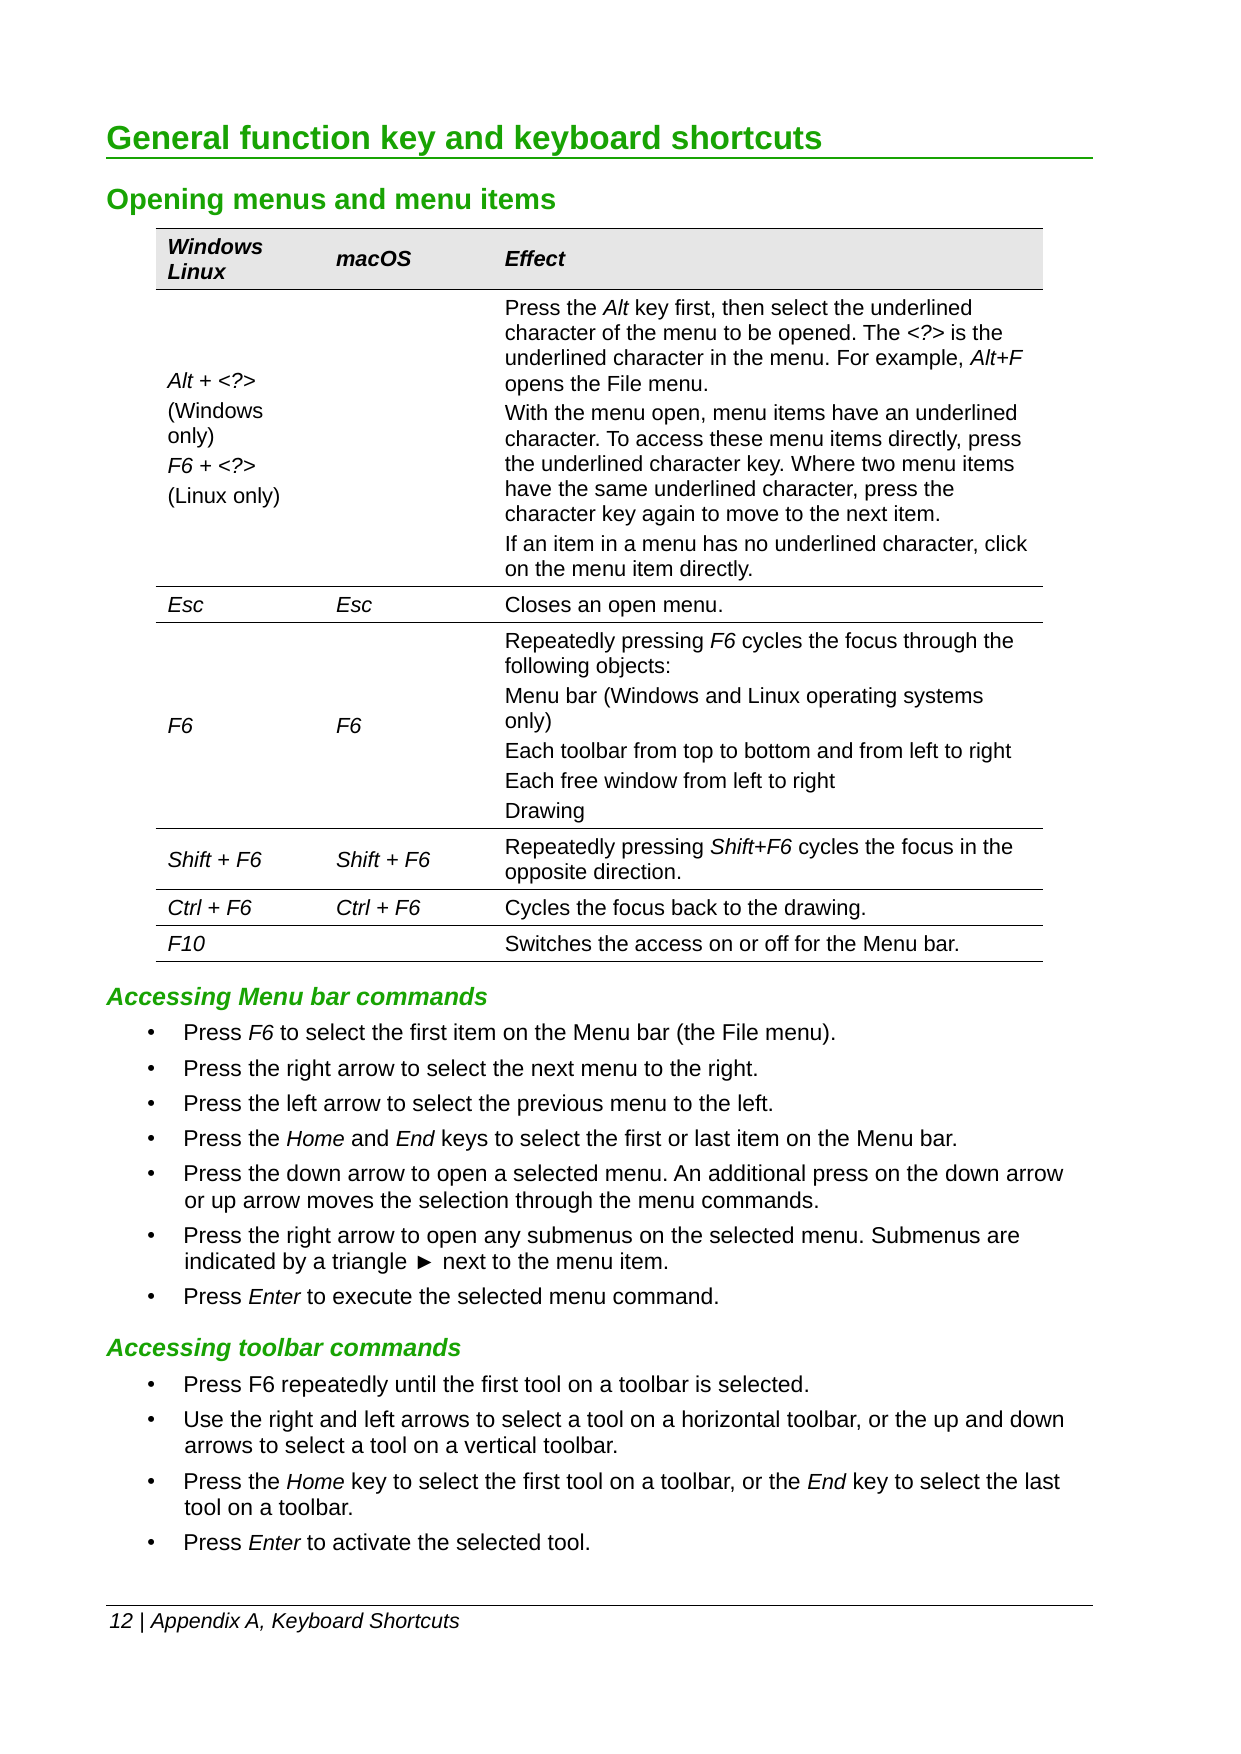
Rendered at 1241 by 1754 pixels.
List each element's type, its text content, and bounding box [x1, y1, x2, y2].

table_cell Alt + <?> (Windows only) F6 + <?> (Linux only) [156, 290, 324, 586]
table_cell F10 [156, 926, 324, 961]
list Use the right and left arrows to select a tool on a horizontal toolbar, or the up and down arrows to select a tool on a vertical toolbar. [144, 1403, 1093, 1459]
table_cell Shift + F6 [156, 829, 324, 889]
list Press the down arrow to open a selected menu. An additional press on the down arrow or up arrow moves the selection through the menu commands. [144, 1157, 1093, 1213]
table_header macOS [324, 229, 493, 289]
table_cell F6 [156, 623, 324, 828]
list Press Enter to activate the selected tool. [144, 1526, 1093, 1558]
table_cell Repeatedly pressing Shift+F6 cycles the focus in the opposite direction. [493, 829, 1043, 889]
list Press Enter to execute the selected menu command. [144, 1280, 1093, 1313]
list Press the right arrow to select the next menu to the right. [144, 1052, 1093, 1081]
table_header Windows Linux [156, 229, 324, 289]
list Press the left arrow to select the previous menu to the left. [144, 1087, 1093, 1116]
list Press F6 repeatedly until the first tool on a toolbar is selected. [144, 1368, 1093, 1397]
table_cell Cycles the focus back to the drawing. [493, 890, 1043, 925]
table_cell Shift + F6 [324, 829, 493, 889]
table_cell Esc [156, 587, 324, 622]
table_cell Ctrl + F6 [324, 890, 493, 925]
table_cell Repeatedly pressing F6 cycles the focus through the following objects: Menu bar (Windows and Linux operating systems only) Each toolbar from top to bottom and from left to right Each free window from left to right Drawing [493, 623, 1043, 828]
subtitle Accessing Menu bar commands [106, 982, 1093, 1011]
table_cell [324, 290, 493, 586]
table_cell [324, 926, 493, 961]
table_cell Switches the access on or off for the Menu bar. [493, 926, 1043, 961]
list Press F6 to select the first item on the Menu bar (the File menu). [144, 1016, 1093, 1046]
list Press the Home and End keys to select the first or last item on the Menu bar. [144, 1122, 1093, 1151]
table_header Effect [493, 229, 1043, 289]
table_cell F6 [324, 623, 493, 828]
subtitle Accessing toolbar commands [106, 1333, 1093, 1362]
subtitle General function key and keyboard shortcuts [106, 118, 1093, 157]
table_cell Esc [324, 587, 493, 622]
list Press the Home key to select the first tool on a toolbar, or the End key to select the last tool on a toolbar. [144, 1465, 1093, 1520]
table_cell Ctrl + F6 [156, 890, 324, 925]
table_cell Press the Alt key first, then select the underlined character of the menu to be opened. The <?> is the underlined character in the menu. For example, Alt+F opens the File menu. With the menu open, menu items have an underlined character. To access these menu items directly, press the underlined character key. Where two menu items have the same underlined character, press the character key again to move to the next item. If an item in a menu has no underlined character, click on the menu item directly. [493, 290, 1043, 586]
subtitle Opening menus and menu items [106, 182, 1093, 216]
table_cell Closes an open menu. [493, 587, 1043, 622]
list Press the right arrow to open any submenus on the selected menu. Submenus are indicated by a triangle ► next to the menu item. [144, 1219, 1093, 1274]
